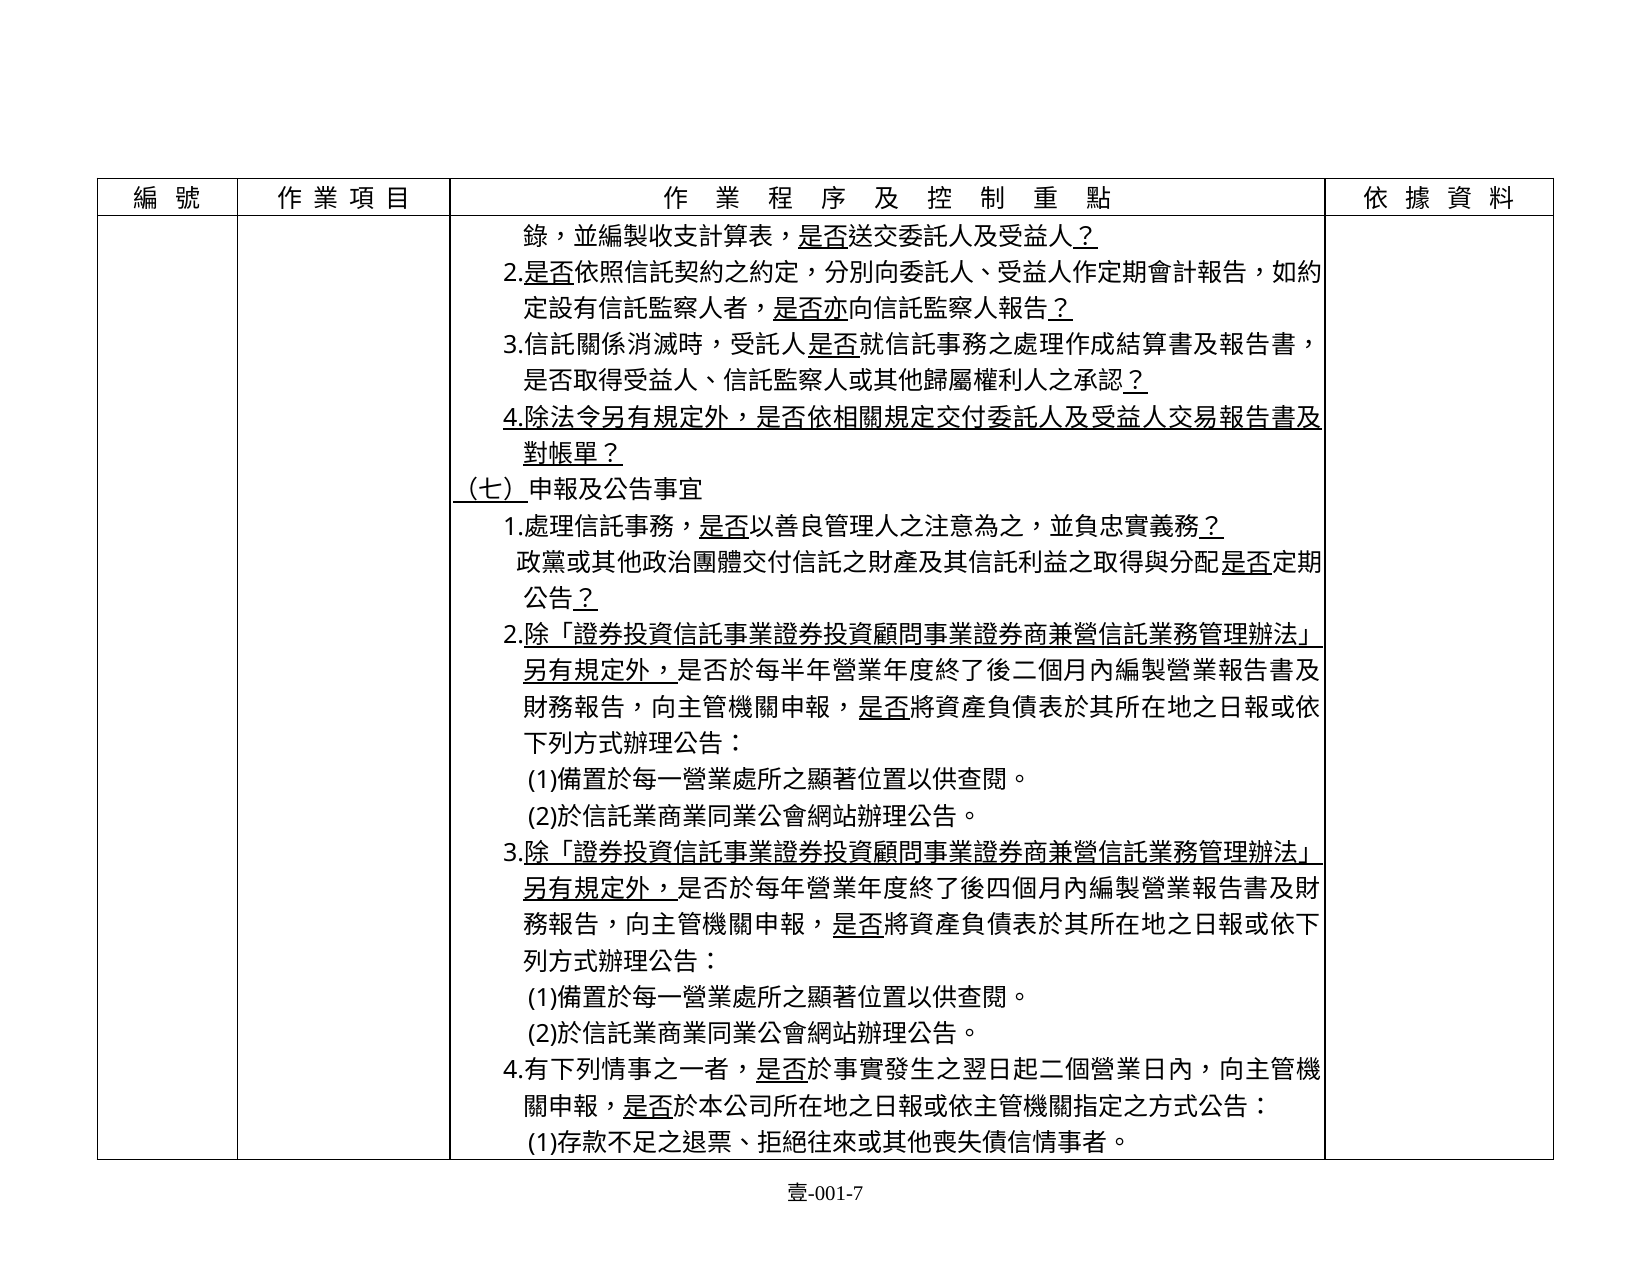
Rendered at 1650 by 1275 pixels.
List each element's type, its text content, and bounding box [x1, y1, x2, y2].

table_cell 控制重點： （一）信託業之設置 1.所經營之信託業務均是否經主管機關許可或核可，並依主管機關之規定完成登錄後辦理？其業務涉及外匯之經營者，是否經中央銀行同意？暫時停止或終止其兼營之信託業務者，是否申請主管機關許可？ 2.業務之經營涉及信託業得全權決定運用標的，且將信託財產運用於證券交易法第六條規定之有價證券或期貨交易法第三條規定之期貨時，其符合一定條件者，是否向主管機關申請兼營證券投資顧問業務？ 3.增設分支機構時，是否向主管機關申請許可，是否於分支機構之營業執照上載明？遷移或裁撤時，是否申請主管機關核准，是否於分支機構之營業執照上載明？ （二）信託契約之訂定 1.是否與委託人訂定書面之信託契約及其他法令應簽署之契約或文件？ 2.信託契約是否記載下列各款事項： (1)委託人、受託人及受益人之姓名、名稱及住所。 (2)信託目的。 (3)信託財產之種類、名稱、數量及價額。 (4)信託存續期間。 (5)信託財產管理及運用方法。 (6)信託收益計算、分配之時期及方法。 (7)信託關係消滅時，信託財產之歸屬及交付方式。 (8)受託人之責任。 (9)受託人之報酬標準、種類、計算方法、支付時期及方法。 (10)各項費用之負擔及其支付方法。 (11)信託契約之變更、解除及終止之事由。 (12)簽訂契約之日期。 (13)其他法律或主管機關規定之事項。 3.所經營信託業務是否遵守與委託人間所簽訂之信託契約及運用信託財產所從事之各相關交易之約定條款？ 4.所接受委託人委託從事信託業務，應與委託人訂立信託契約及其他依法令應簽署之契約或文件，是否交付契約正本或註明與正本完全相符之影本予委託人，未於簽約當時交付者，是否於簽約後以郵寄或其他約定之方式交付委託人？訂約前是否盡「信託業應負之義務及相關行為規範」規定之告知義務，是否提供委託人合理審閱期？是否注意以下事項： (1)應盡合理注意使委託人於簽訂信託契約前有充分機會考慮條款。 (2)應就委託人所提出之疑義詳細說明。 (3)提供予委託人有關信託業務之文件應清楚、明確，不得有虛偽或誤導委託人之情事。 （三）信託財產之管理與運用 1.信託財產管理方法之變更，是否經委託人、受託人及受益人之同意或聲請法院變更之？ 2.是否將信託財產與其自有財產及其他信託財產分別管理？信託財產為金錢者，是否分別記帳？ 3.應登記之財產為信託時，是否依相關規定為信託登記？ 4.利害關係人交易： (1)信託業是否未以信託財產為下列行為： A.購買本身或其利害關係人發行或承銷之有價證券或票券。 B.購買本身或其利害關係人之財產。 C.讓售與本身或其利害關係人。 D.其他經主管機關規定之利害關係交易行為。 但政府發行之債券不受上述限制。 (2)信託業為下列行為時，是否依信託契約之約定或事先告知受益人並取得其書面同意： A.以信託財產購買其銀行業務部門經紀之有價證券或票券。 B.以信託財產存放於其銀行業務部門或其利害關係人處作為存款或與 其銀行業務部門為外匯相關之交易。 C.以信託財產與本身或其利害關係人為信託業法第二十五條第一項以 外之其他交易。 信託業對信託財產不具運用決定權者，不受上述(1)、(2)限制。信託業對信託財產不具運用決定權者，其就該信託財產與信託業本身或利害關係人從事信託業法第25條、第27條交易之情形，是否依相關規定辦理？ 5.是否未以信託財產辦理銀行法第五條之二所定授信業務項目；以信託財產為借入款項，是否依相關規定辦理？ 6.辦理委託人不指定營運範圍或方法之金錢信託，其營運範圍是否以下列為限： (1)現金及銀行存款。 (2)投資公債、公司債、金融債券。 (3)投資短期票券。 (4)其他經主管機關核准之業務。 7.就信託財產之保管是否依下列規定辦理： (1)是否設置專責人員辦理信託財產之保管？ (2)是否將信託財產與其自有財產及將不同之信託財產分別設帳，分別保 管，是否未將信託財產挪為己用或挪用於其他委託人之交易之需，是否依法定期編製營業報告書、財務報告及辦理各項所需之申報、公告事宜？ 8.是否設立信託財產評審委員會，是否將信託財產每三個月評審一次，是否報告董事會？ 9.辦理信託業務之營運範圍、受益權轉讓限制及風險揭露是否載明於信託契約，並告知委託人？ 10.信託業運用信託財產於國外或涉及外匯之投資，除法令另有規定外，是否依下列規定辦理： (1)涉及資金之匯出、匯入部分，是否依中央銀行之相關規定辦理？ (2)其受託對象、投資範圍及限制，是否依相關規定辦理？ 11.運用信託財產從事衍生性金融商品及結構型商品交易，除法令另有規定外，是否依相關規定辦理？ 12.受益權之轉讓是否依相關規定辦理？ 13.辦理信託資金集合管理及運用、募集共同信託基金，或訂定有多數委託人 或受益人之信託契約，關於委託人及受益人權利之行使於信託契約訂定由受益人會議決議行之者，受益人會議之召集程序、決議方法、表決權之計算、會議規範及其他應遵行事項，是否依相關規定辦理？ 14.委託人屬專業投資人，其信託財產之外國有價證券之出借，是否依相關規定辦理？ 15.委託人不具有運用決定權之信託財產涉及國內有價證券之出借，是否依相關規定辦理？ （四）作業管理 1.受託人就其公司形象或所從事之信託業務為廣告、業務招攬及營業促銷活動時，除法令另有規定外，是否依相關規定辦理？ 2.前項之廣告或行銷文件，除法令另有規定外，是否經法令遵循主管審核，確定內容無不當、不實陳述、誤導消費者或違反相關法令之情事？ 3.是否向委託人充分揭露並明確告知信託報酬、各項費用與其收取方式，及可能涉及之風險等相關資訊，其中投資風險是否包含最大可能損失，是否依相關規定辦理？ 4.辦理對信託財產具有運用決定權之金錢信託業務，是否依下列規定辦理： (1)以財務規劃或資產負債配置為目的，是否依相關規定辦理？ (2)自交易相對人取得服務費或手續費折讓，是否將該服務費或手續費折讓作為委託人買賣成本之減少？ 5.薪酬制度是否衡平考量委託人可能產生之各項風險、所收取之費用及其他因素，是否未以受託之金額多寡為主要考量因素，是否依相關規定辦理？ 6.委任第三人代為處理信託事務是否依相關規定辦理？ 7.與委託人間以電子方式辦理信託業務是否依相關規定辦理？ 8.以信託財產與他人交易時，除於集中交易市場交易外，是否明確告知交易相對人，信託業係以受託人身分與其辦理信託財產之交易？ 9是否設立商品審查小組，依相關規定對得受託投資之金融商品進行上架前審查？ (五）人員資格 1.辦理信託業務相關人員（包括督導人員、管理人員及業務人員）資格是否經公會審定符合規定？ 2.對信託財產具有運用決定權者是否無兼任其他業務之經營？ 3.董事、監察人中具備經營與管理信託業之專門學識或經驗者之比例是否符合規定？ 4.辦理信託業務如涉及其他金融特許事業之規範者，其人員資格條件是否另依其相關規定辦理？ （ (六）定期報告 1.就各信託，是否分別造具帳簿，載明各信託事務處理之狀況？除應於接受信託時作成信託財產目錄外，是否每年至少定期一次作成信託財產目錄，並編製收支計算表，是否送交委託人及受益人？ 2.是否依照信託契約之約定，分別向委託人、受益人作定期會計報告，如約定設有信託監察人者，是否亦向信託監察人報告？ 3.信託關係消滅時，受託人是否就信託事務之處理作成結算書及報告書，是否取得受益人、信託監察人或其他歸屬權利人之承認？ 4.除法令另有規定外，是否依相關規定交付委託人及受益人交易報告書及對帳單？ （七）申報及公告事宜 1.處理信託事務，是否以善良管理人之注意為之，並負忠實義務？ 政黨或其他政治團體交付信託之財產及其信託利益之取得與分配是否定期公告？ 2.除「證券投資信託事業證券投資顧問事業證券商兼營信託業務管理辦法」另有規定外，是否於每半年營業年度終了後二個月內編製營業報告書及財務報告，向主管機關申報，是否將資產負債表於其所在地之日報或依下列方式辦理公告： (1)備置於每一營業處所之顯著位置以供查閱。 (2)於信託業商業同業公會網站辦理公告。 3.除「證券投資信託事業證券投資顧問事業證券商兼營信託業務管理辦法」另有規定外，是否於每年營業年度終了後四個月內編製營業報告書及財務報告，向主管機關申報，是否將資產負債表於其所在地之日報或依下列方式辦理公告： (1)備置於每一營業處所之顯著位置以供查閱。 (2)於信託業商業同業公會網站辦理公告。 4.有下列情事之一者，是否於事實發生之翌日起二個營業日內，向主管機關申報，是否於本公司所在地之日報或依主管機關指定之方式公告： (1)存款不足之退票、拒絕往來或其他喪失債信情事者。 (2)因訴訟、非訟、行政處分或行政爭訟事件，對公司財務或業務有重大影響者。 (3)有公司法第一百八十五條第一項規定各款情事之一者。 (4)董事長 (理事主席) 、總經理 (局長) 或三分之一以上董 (理) 事發生變動者。 (5)簽訂重要契約或改變業務計畫之重要內容。 (6)信託財產對信託事務處理之費用，有支付不能之情事者。 (7)其他足以影響信託業營運或股東或受益人權益之重大情事者。 （八）信託業財務之監督 1.賠償準備金之提存 為擔保其因違反受託人義務而對委託人或受益人所負之損害賠償、利益返還或其他責任，是否提存賠償準備金？ 賠償準備金之額度，是否提存至少新台幣五千萬元，是否於取得營業執照後一個月內以現金或政府債券繳存中央銀行？ 賠償準備金是否依相關規定定期按信託財產之比率辦理調整？ 2.營運資金之指撥 銀行兼營信託業務應指撥營運資金，其數額是否不低於新台幣五千萬元，該營運資金並得充當賠償準備金？ 3.自有資產之運用 自有財產之運用範圍，除兼營信託業務之銀行、證券投資信託事業、證券投資顧問事業、證券商外，是否以下列各款為限： (1)銀行存款。 (2)購買自用不動產、設備及充作營業支出，且自用不動產之購買總額，不得超過該信託業淨值。 (3)投資公債、短期票券、公司債、金融債券、上市及上櫃股票、受益憑證，且公司債、上市及上櫃股票、受益憑證之投資總額不得超過該信託業淨值百分之三十；其投資每一公司之公司債及股票總額、或每一基金受益憑證總額，不得超過該信託業淨值百分之五及該公司債與股票發行公司實收資本額百分之五，或該受益憑證發行總額百分之五。 (4)其他經主管機關核准之事項。 （九）紛爭處理程序 是否依相關規定訂定及實行紛爭處理程序？ [451, 216, 1324, 1158]
table_header 依 據 資 料 [1326, 179, 1553, 215]
table_cell [98, 216, 237, 1158]
table_header 編 號 [98, 179, 237, 215]
table_header [175, 94, 208, 111]
table_cell [1326, 216, 1553, 1158]
table_header 作 業 程 序 及 控 制 重 點 [451, 179, 1324, 215]
table_cell 通則 [238, 216, 449, 1158]
table_header 作 業 項 目 [238, 179, 449, 215]
